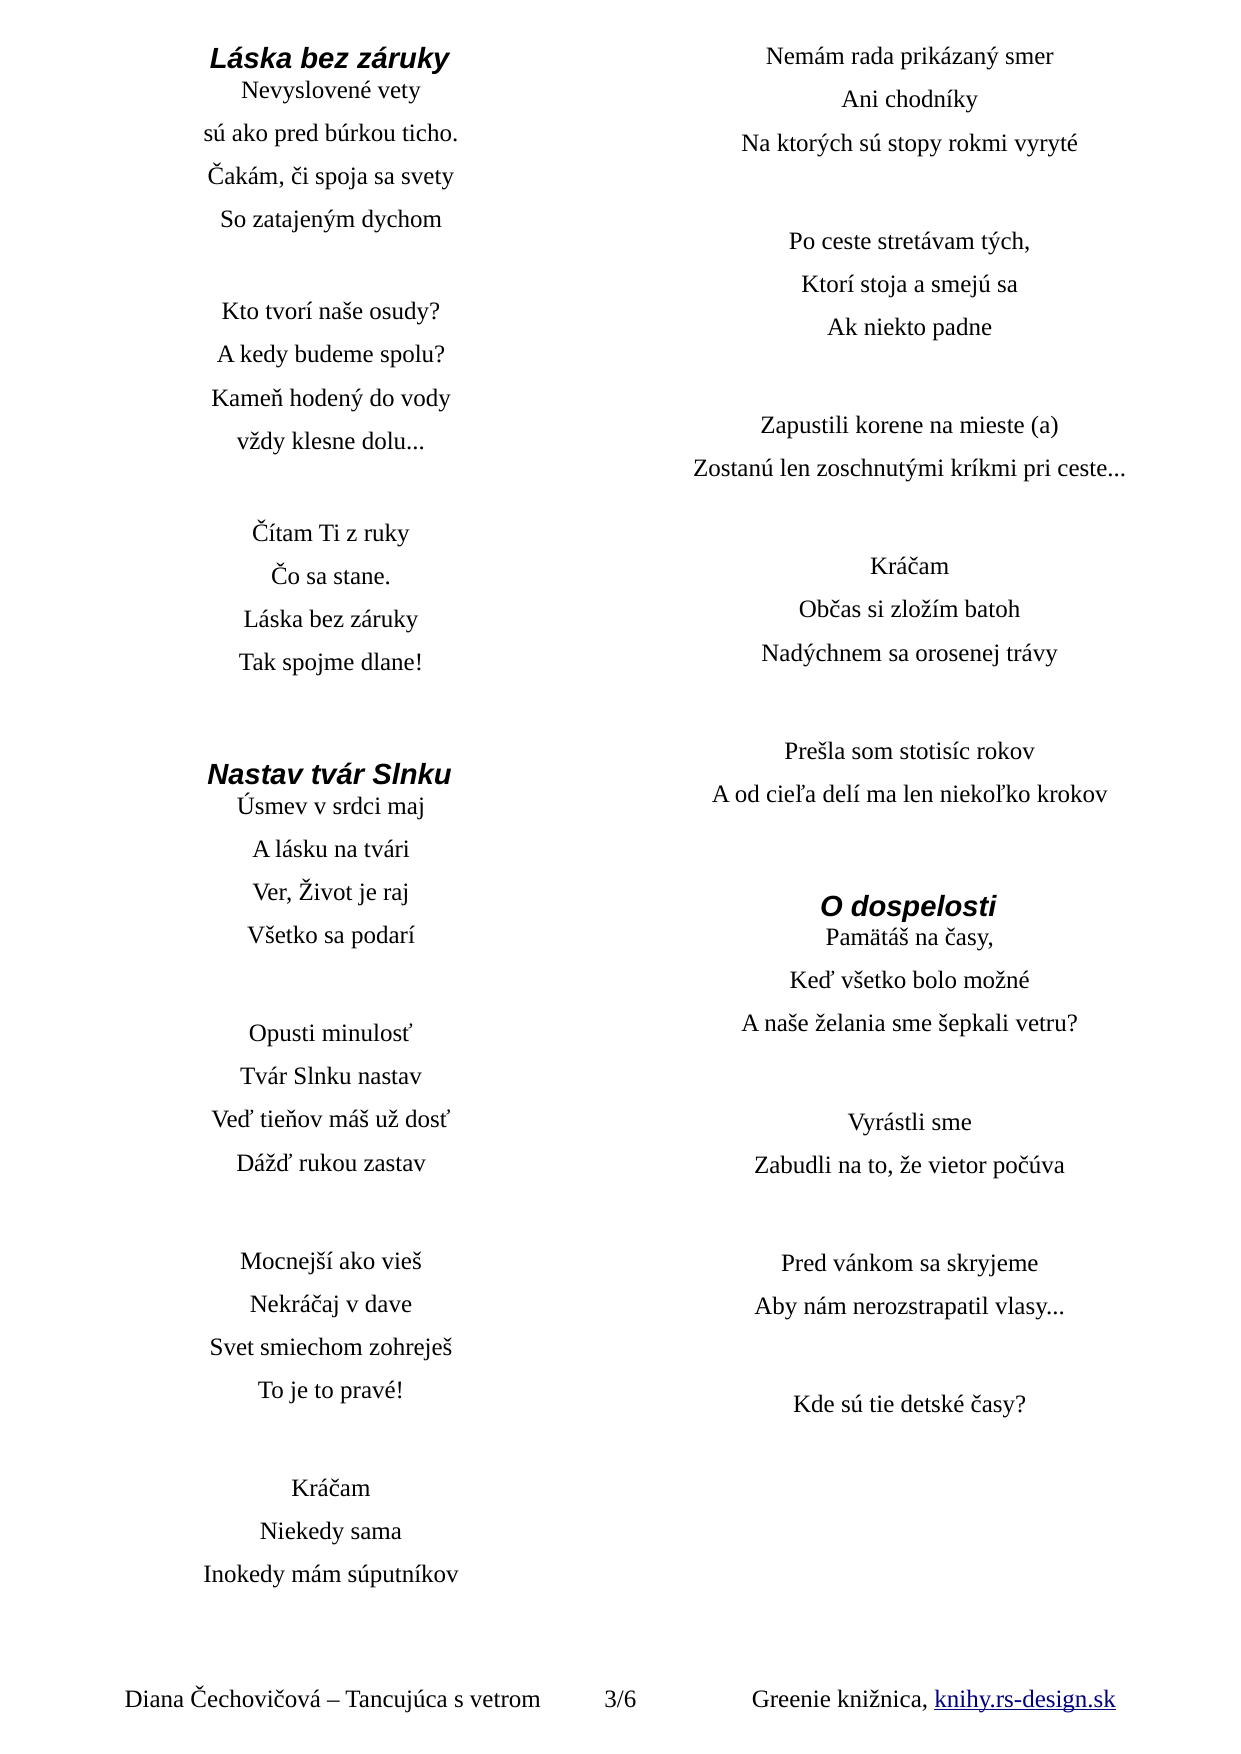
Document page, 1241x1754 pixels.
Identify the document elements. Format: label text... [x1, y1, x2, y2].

text Kráčam Občas si zložím batoh Nadýchnem sa orosenej trávy [620, 551, 1199, 666]
text Mocnejší ako vieš Nekráčaj v dave Svet smiechom zohreješ To je to pravé! [41, 1246, 620, 1404]
subtitle Láska bez záruky [41, 41, 620, 75]
text Vyrástli sme Zabudli na to, že vietor počúva [620, 1107, 1199, 1178]
text Kde sú tie detské časy? [620, 1389, 1199, 1418]
text Zapustili korene na mieste (a) Zostanú len zoschnutými kríkmi pri ceste... [620, 410, 1199, 482]
text Nevyslovené vety sú ako pred búrkou ticho. Čakám, či spoja sa svety So zatajeným dychom [41, 75, 620, 233]
text Čítam Ti z ruky Čo sa stane. Láska bez záruky Tak spojme dlane! [41, 475, 620, 676]
text Úsmev v srdci maj A lásku na tvári Ver, Život je raj Všetko sa podarí [41, 791, 620, 949]
text Po ceste stretávam tých, Ktorí stoja a smejú sa Ak niekto padne [620, 226, 1199, 341]
text Kráčam Niekedy sama Inokedy mám súputníkov [41, 1473, 620, 1588]
text Nemám rada prikázaný smer Ani chodníky Na ktorých sú stopy rokmi vyryté [620, 41, 1199, 156]
text Pred vánkom sa skryjeme Aby nám nerozstrapatil vlasy... [620, 1248, 1199, 1320]
text Prešla som stotisíc rokov A od cieľa delí ma len niekoľko krokov [620, 736, 1199, 808]
text Pamätáš na časy, Keď všetko bolo možné A naše želania sme šepkali vetru? [620, 922, 1199, 1037]
subtitle O dospelosti [620, 889, 1199, 922]
subtitle Nastav tvár Slnku [41, 757, 620, 791]
text Kto tvorí naše osudy? A kedy budeme spolu? Kameň hodený do vody vždy klesne dolu... [41, 253, 620, 454]
text Opusti minulosť Tvár Slnku nastav Veď tieňov máš už dosť Dážď rukou zastav [41, 1018, 620, 1176]
